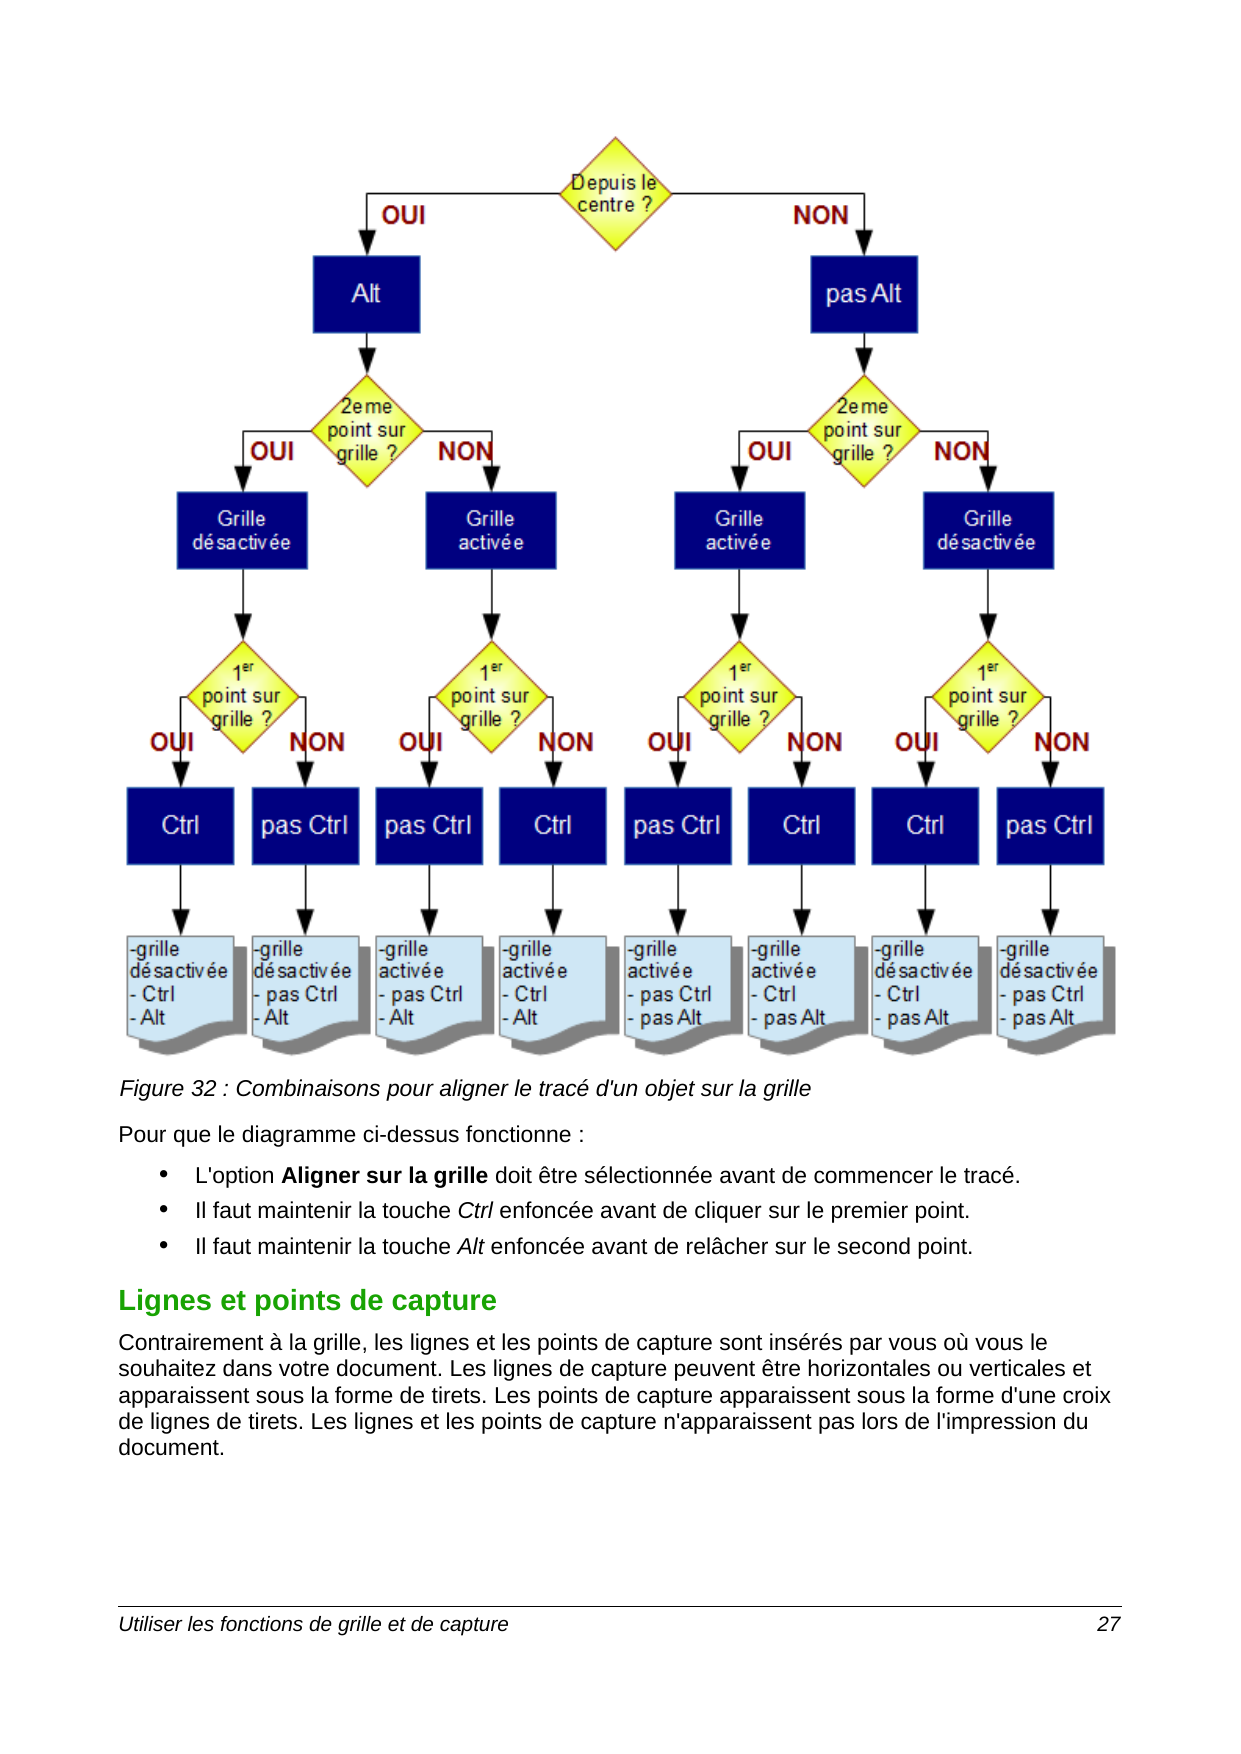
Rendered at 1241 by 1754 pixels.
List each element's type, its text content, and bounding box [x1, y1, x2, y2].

text Pour que le diagramme ci-dessus fonctionne : [118, 1121, 1122, 1147]
text Figure 32 : Combinaisons pour aligner le tracé d'un objet sur la grille [119, 1075, 1121, 1101]
list L'option Aligner sur la grille doit être sélectionnée avant de commencer le tracé. [156, 1160, 1122, 1189]
list Il faut maintenir la touche Alt enfoncée avant de relâcher sur le second point. [156, 1231, 1122, 1260]
picture [119, 118, 1122, 1075]
list Il faut maintenir la touche Ctrl enfoncée avant de cliquer sur le premier point. [156, 1195, 1122, 1224]
subtitle Lignes et points de capture [118, 1283, 1122, 1317]
text Contrairement à la grille, les lignes et les points de capture sont insérés par vous où vous le souhaitez dans votre document. Les lignes de capture peuvent être horizontales ou verticales et apparaissent sous la forme de tirets. Les points de capture apparaissent sous la forme d'une croix de lignes de tirets. Les lignes et les points de capture n'apparaissent pas lors de l'impression du document. [118, 1329, 1122, 1461]
